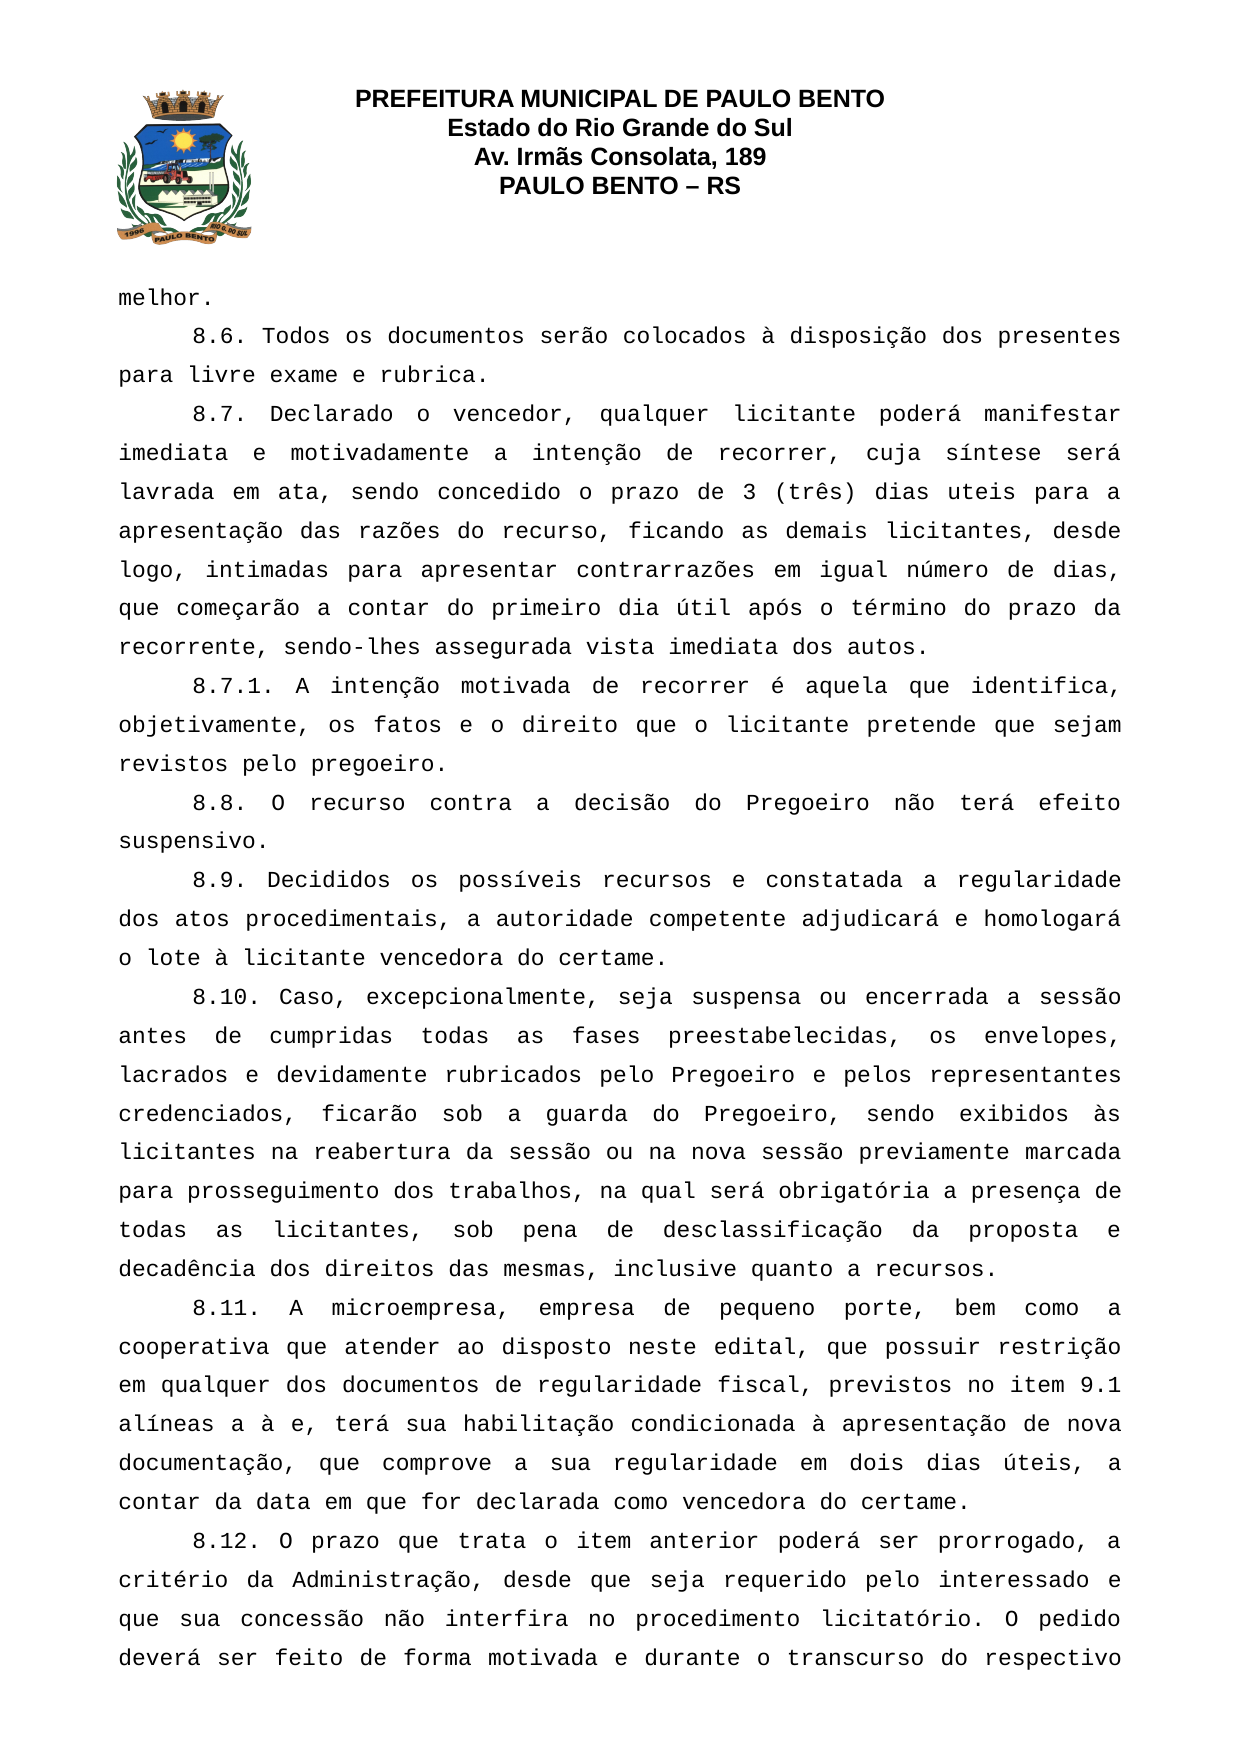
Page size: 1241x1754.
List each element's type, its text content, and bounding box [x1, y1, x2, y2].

text 8.10. Caso, excepcionalmente, seja suspensa ou encerrada a sessão antes de cumpridas todas as fases preestabelecidas, os envelopes, lacrados e devidamente rubricados pelo Pregoeiro e pelos representantes credenciados, ficarão sob a guarda do Pregoeiro, sendo exibidos às licitantes na reabertura da sessão ou na nova sessão previamente marcada para prosseguimento dos trabalhos, na qual será obrigatória a presença de todas as licitantes, sob pena de desclassificação da proposta e decadência dos direitos das mesmas, inclusive quanto a recursos. [118, 985, 1122, 1283]
text 8.7. Declarado o vencedor, qualquer licitante poderá manifestar imediata e motivadamente a intenção de recorrer, cuja síntese será lavrada em ata, sendo concedido o prazo de 3 (três) dias uteis para a apresentação das razões do recurso, ficando as demais licitantes, desde logo, intimadas para apresentar contrarrazões em igual número de dias, que começarão a contar do primeiro dia útil após o término do prazo da recorrente, sendo-lhes assegurada vista imediata dos autos. [118, 402, 1122, 662]
text 8.6. Todos os documentos serão colocados à disposição dos presentes para livre exame e rubrica. [118, 325, 1122, 389]
text 8.8. O recurso contra a decisão do Pregoeiro não terá efeito suspensivo. [118, 791, 1122, 856]
text melhor. [118, 286, 1122, 312]
text 8.12. O prazo que trata o item anterior poderá ser prorrogado, a critério da Administração, desde que seja requerido pelo interessado e que sua concessão não interfira no procedimento licitatório. O pedido deverá ser feito de forma motivada e durante o transcurso do respectivo [118, 1529, 1122, 1672]
text 8.7.1. A intenção motivada de recorrer é aquela que identifica, objetivamente, os fatos e o direito que o licitante pretende que sejam revistos pelo pregoeiro. [118, 674, 1122, 778]
text 8.9. Decididos os possíveis recursos e constatada a regularidade dos atos procedimentais, a autoridade competente adjudicará e homologará o lote à licitante vencedora do certame. [118, 869, 1122, 972]
text 8.11. A microempresa, empresa de pequeno porte, bem como a cooperativa que atender ao disposto neste edital, que possuir restrição em qualquer dos documentos de regularidade fiscal, previstos no item 9.1 alíneas a à e, terá sua habilitação condicionada à apresentação de nova documentação, que comprove a sua regularidade em dois dias úteis, a contar da data em que for declarada como vencedora do certame. [118, 1296, 1122, 1516]
picture [116, 89, 252, 245]
